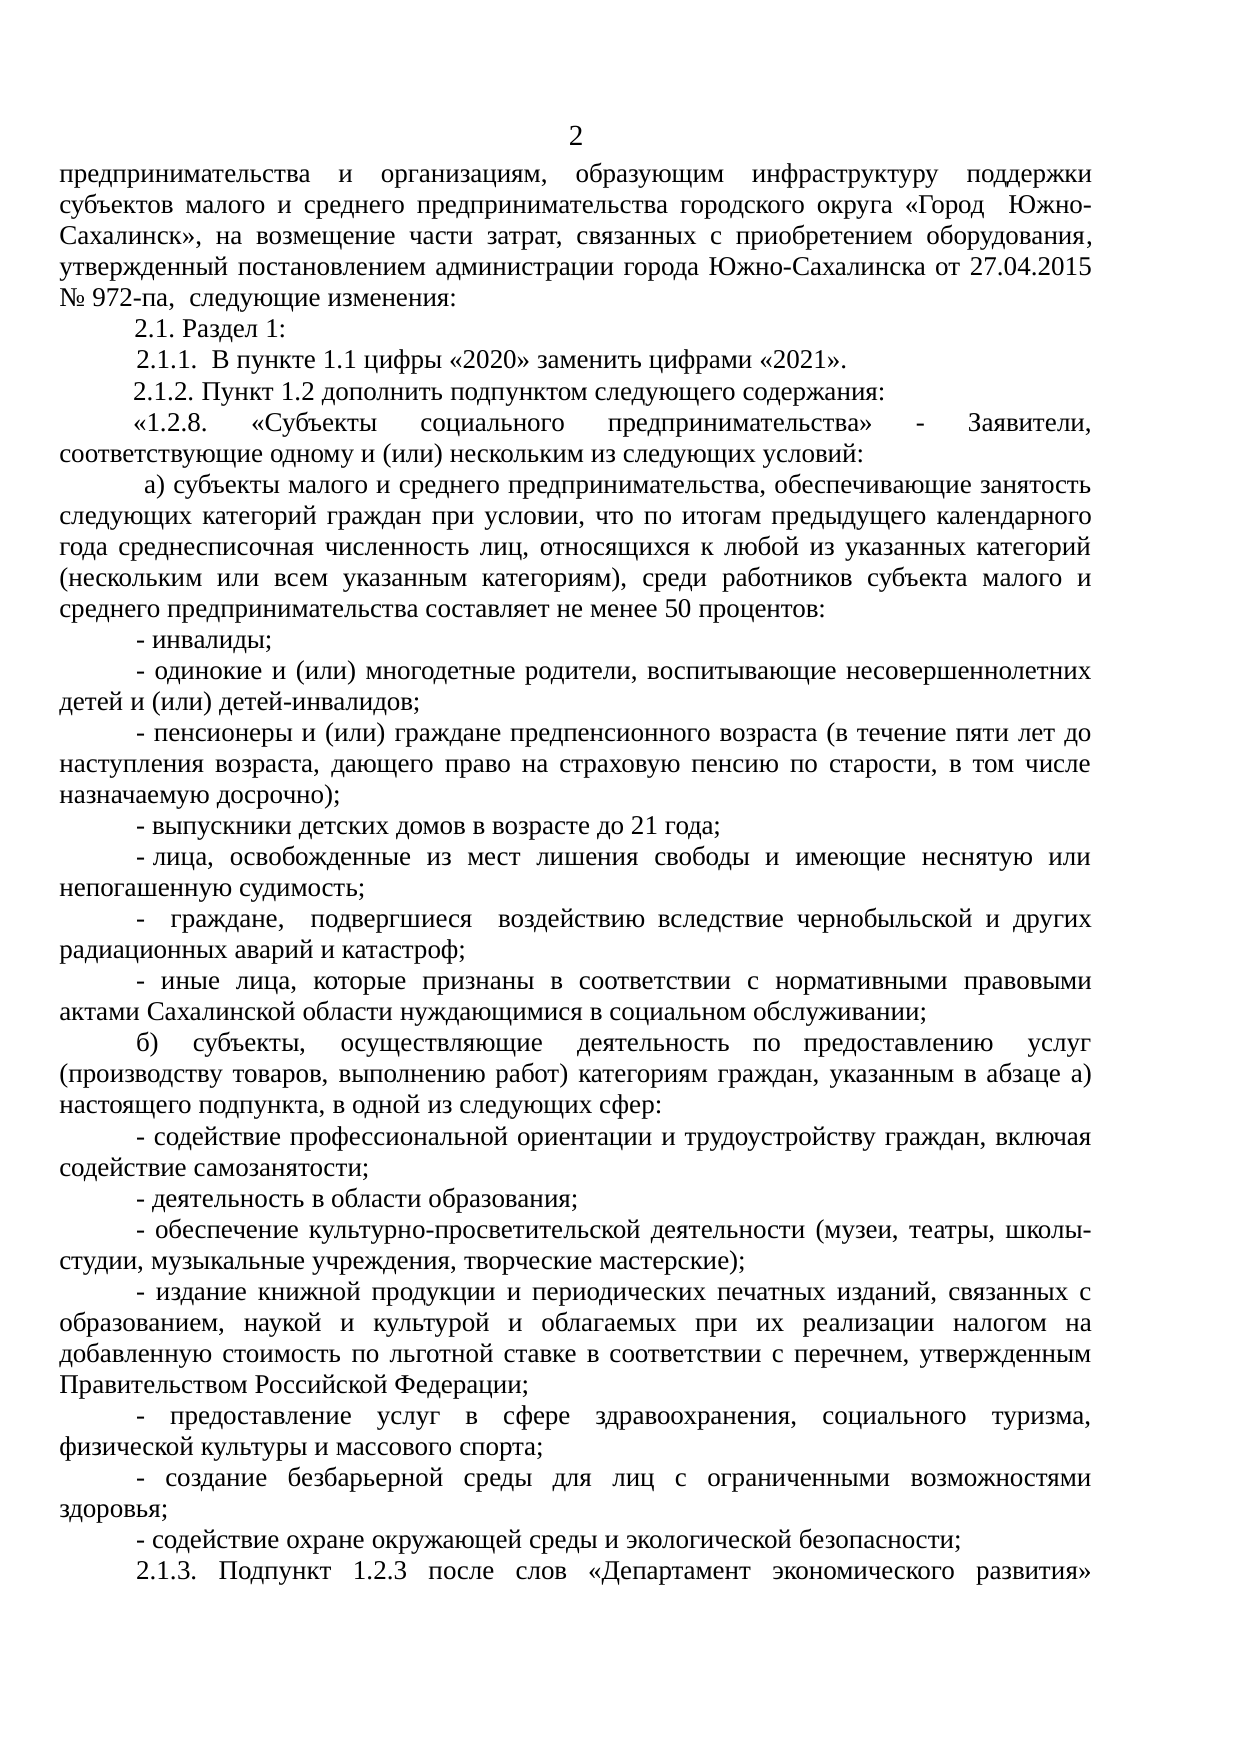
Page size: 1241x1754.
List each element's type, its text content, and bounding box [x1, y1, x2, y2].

text - содействие профессиональной ориентации и трудоустройству граждан, включая содействие самозанятости; [59, 1120, 1093, 1182]
text - обеспечение культурно-просветительской деятельности (музеи, театры, школы-студии, музыкальные учреждения, творческие мастерские); [59, 1213, 1093, 1275]
text б) субъекты, осуществляющие деятельность по предоставлению услуг (производству товаров, выполнению работ) категориям граждан, указанным в абзаце а) настоящего подпункта, в одной из следующих сфер: [59, 1027, 1093, 1120]
text - пенсионеры и (или) граждане предпенсионного возраста (в течение пяти лет до наступления возраста, дающего право на страховую пенсию по старости, в том числе назначаемую досрочно); [59, 716, 1093, 809]
text - лица, освобожденные из мест лишения свободы и имеющие неснятую или непогашенную судимость; [59, 841, 1093, 903]
text а) субъекты малого и среднего предпринимательства, обеспечивающие занятость следующих категорий граждан при условии, что по итогам предыдущего календарного года среднесписочная численность лиц, относящихся к любой из указанных категорий (нескольким или всем указанным категориям), среди работников субъекта малого и среднего предпринимательства составляет не менее 50 процентов: [59, 468, 1093, 623]
text - иные лица, которые признаны в соответствии с нормативными правовыми актами Сахалинской области нуждающимися в социальном обслуживании; [59, 965, 1093, 1027]
text 2.1.2. Пункт 1.2 дополнить подпунктом следующего содержания: [59, 375, 1093, 406]
text 2.1.3. Подпункт 1.2.3 после слов «Департамент экономического развития» [59, 1554, 1093, 1586]
text - выпускники детских домов в возрасте до 21 года; [59, 809, 1093, 841]
text - предоставление услуг в сфере здравоохранения, социального туризма, физической культуры и массового спорта; [59, 1399, 1093, 1461]
text - инвалиды; [59, 623, 1093, 654]
text 2.1.1. В пункте 1.1 цифры «2020» заменить цифрами «2021». [59, 344, 1093, 375]
text - создание безбарьерной среды для лиц с ограниченными возможностями здоровья; [59, 1461, 1093, 1523]
text - издание книжной продукции и периодических печатных изданий, связанных с образованием, наукой и культурой и облагаемых при их реализации налогом на добавленную стоимость по льготной ставке в соответствии с перечнем, утвержденным Правительством Российской Федерации; [59, 1275, 1093, 1399]
text 2.1. Раздел 1: [59, 313, 1093, 344]
text - содействие охране окружающей среды и экологической безопасности; [59, 1523, 1093, 1554]
text «1.2.8. «Субъекты социального предпринимательства» - Заявители, соответствующие одному и (или) нескольким из следующих условий: [59, 406, 1093, 468]
text - деятельность в области образования; [59, 1182, 1093, 1213]
text предпринимательства и организациям, образующим инфраструктуру поддержки субъектов малого и среднего предпринимательства городского округа «Город Южно-Сахалинск», на возмещение части затрат, связанных с приобретением оборудования, утвержденный постановлением администрации города Южно-Сахалинска от 27.04.2015 № 972-па, следующие изменения: [59, 158, 1093, 313]
text - одинокие и (или) многодетные родители, воспитывающие несовершеннолетних детей и (или) детей-инвалидов; [59, 654, 1093, 716]
text - граждане, подвергшиеся воздействию вследствие чернобыльской и других радиационных аварий и катастроф; [59, 903, 1093, 965]
